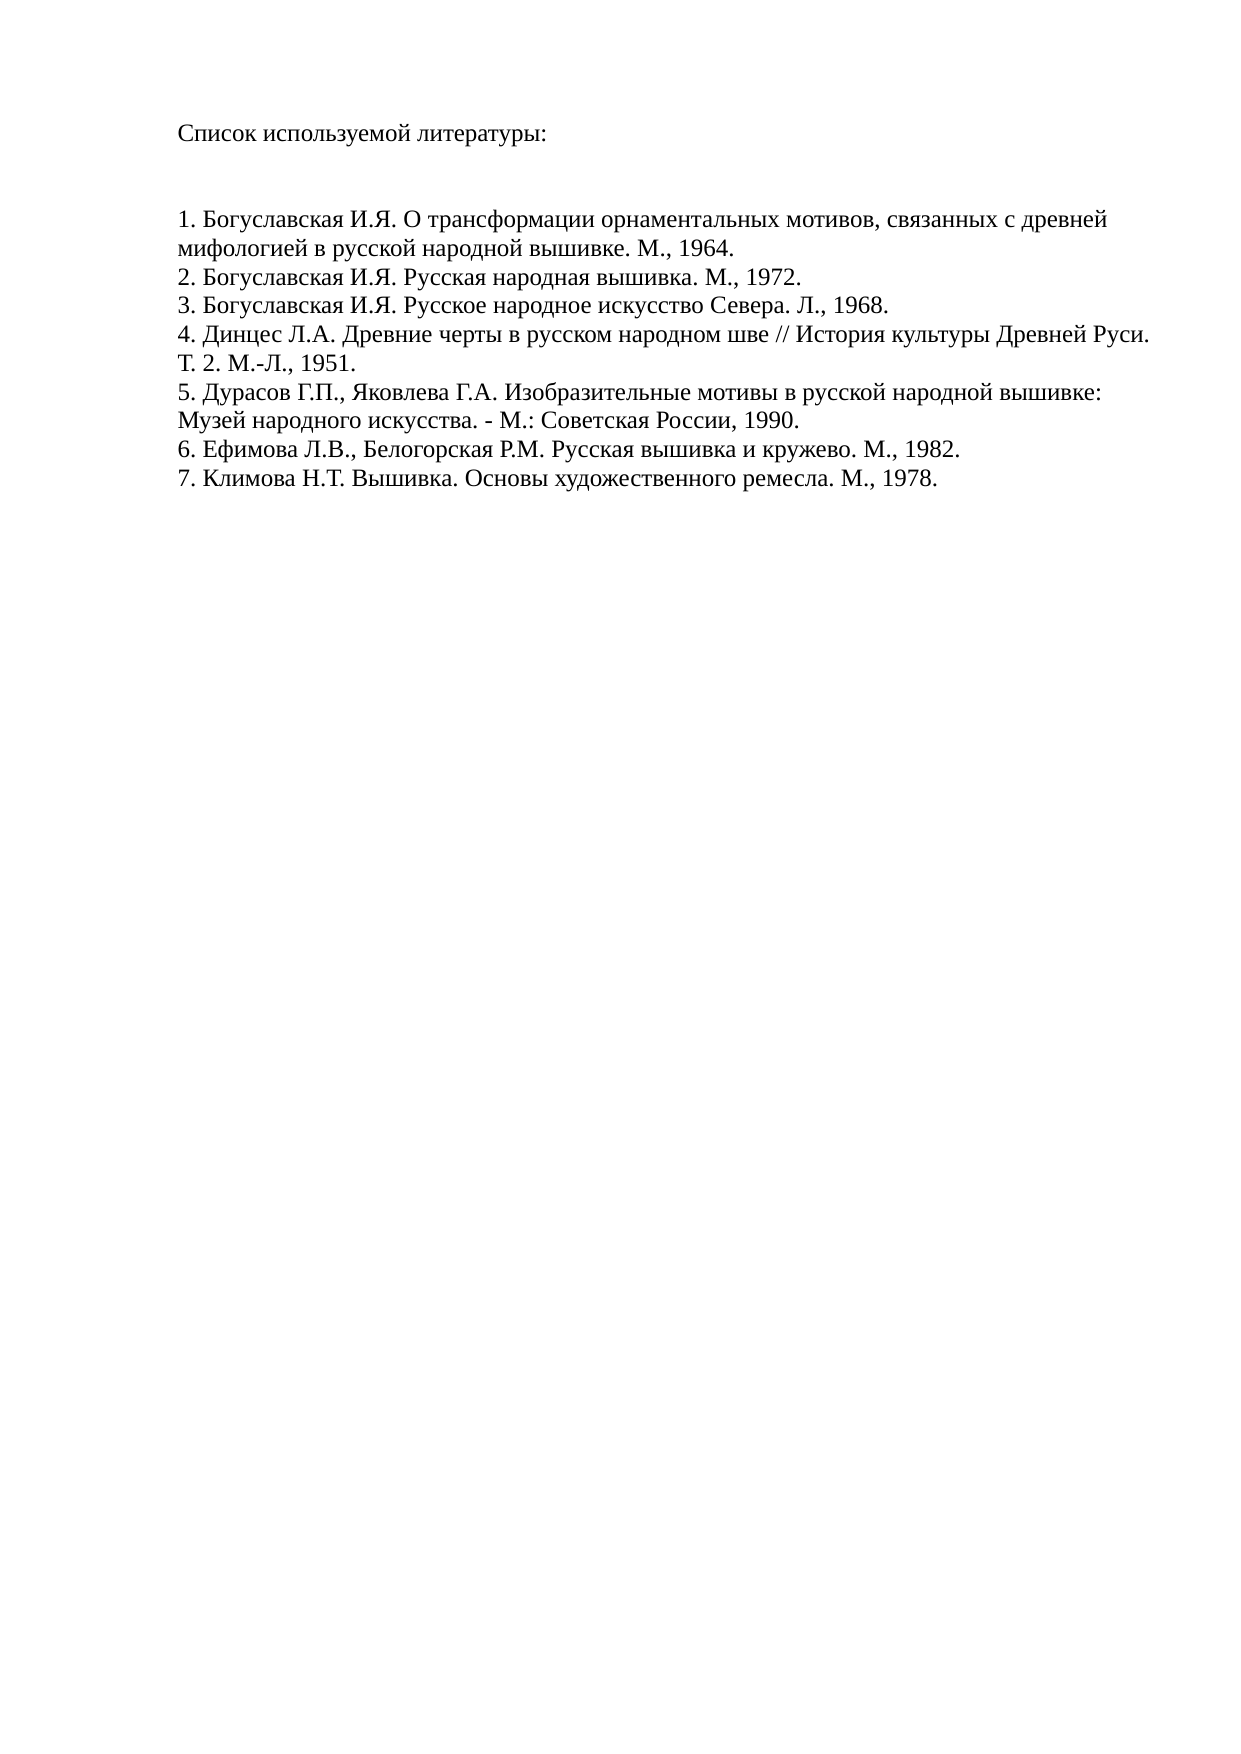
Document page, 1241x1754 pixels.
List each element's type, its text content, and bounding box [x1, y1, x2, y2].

text 1. Богуславская И.Я. О трансформации орнаментальных мотивов, связанных с древней мифологией в русской народной вышивке. М., 1964. [177, 204, 1152, 262]
text Список используемой литературы: [177, 118, 1152, 147]
text 5. Дурасов Г.П., Яковлева Г.А. Изобразительные мотивы в русской народной вышивке: Музей народного искусства. - М.: Советская России, 1990. [177, 377, 1152, 434]
text 2. Богуславская И.Я. Русская народная вышивка. М., 1972. [177, 262, 1152, 291]
text 3. Богуславская И.Я. Русское народное искусство Севера. Л., 1968. [177, 291, 1152, 319]
text 6. Ефимова Л.В., Белогорская Р.М. Русская вышивка и кружево. М., 1982. [177, 434, 1152, 463]
text 7. Климова Н.Т. Вышивка. Основы художественного ремесла. М., 1978. [177, 463, 1152, 492]
text 4. Динцес Л.А. Древние черты в русском народном шве // История культуры Древней Руси. Т. 2. М.-Л., 1951. [177, 319, 1152, 377]
